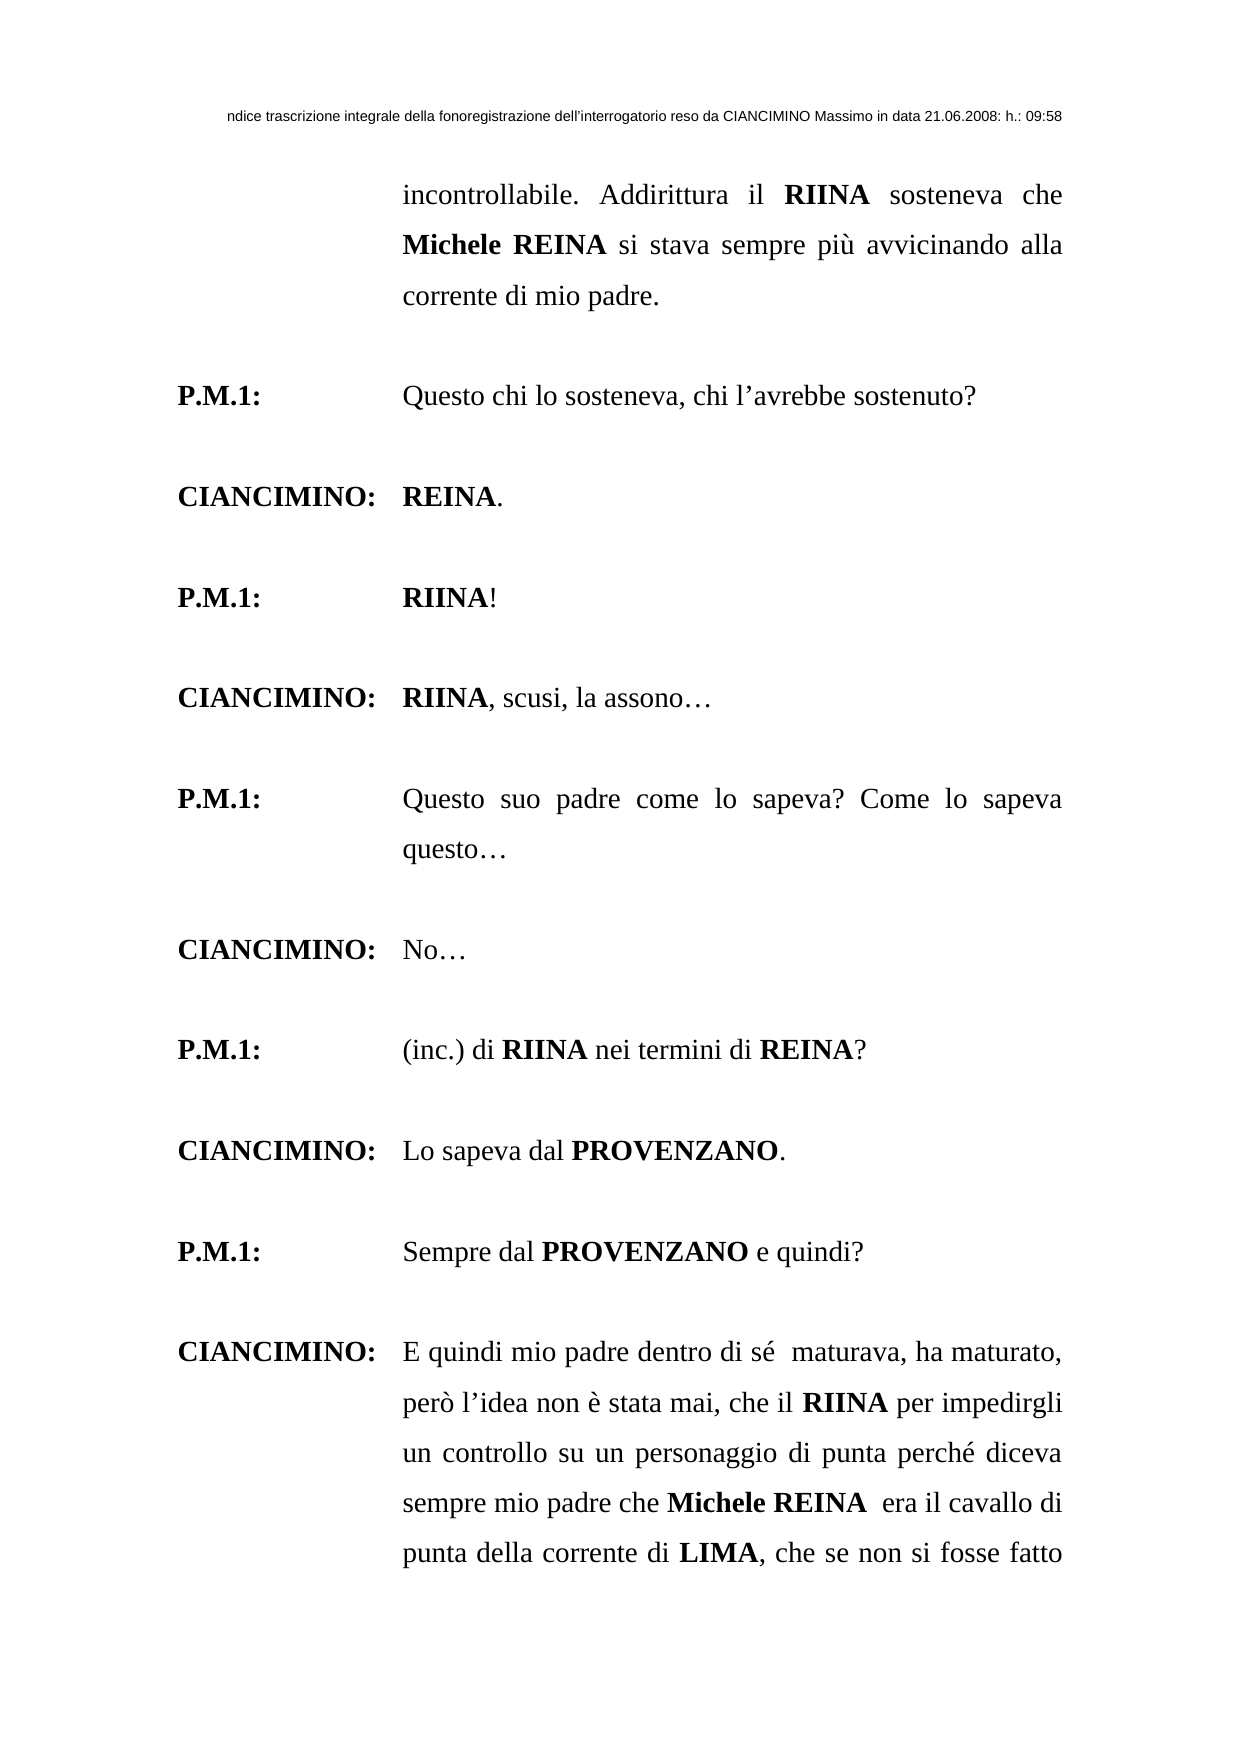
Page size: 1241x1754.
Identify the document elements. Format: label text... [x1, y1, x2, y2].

text P.M.1: RIINA! [177, 580, 1063, 613]
text P.M.1: (inc.) di RIINA nei termini di REINA? [177, 1032, 1063, 1066]
text incontrollabile. Addirittura il RIINA sosteneva che Michele REINA si stava sempre più avvicinando alla corrente di mio padre. [177, 177, 1063, 311]
text CIANCIMINO: No… [177, 932, 1063, 965]
text P.M.1: Sempre dal PROVENZANO e quindi? [177, 1234, 1063, 1267]
text CIANCIMINO: REINA. [177, 479, 1063, 513]
text CIANCIMINO: Lo sapeva dal PROVENZANO. [177, 1133, 1063, 1167]
text CIANCIMINO: RIINA, scusi, la assono… [177, 680, 1063, 714]
text CIANCIMINO: E quindi mio padre dentro di sé maturava, ha maturato, però l’idea non è stata mai, che il RIINA per impedirgli un controllo su un personaggio di punta perché diceva sempre mio padre che Michele REINA era il cavallo di punta della corrente di LIMA, che se non si fosse fatto [177, 1334, 1063, 1569]
text P.M.1: Questo suo padre come lo sapeva? Come lo sapeva questo… [177, 781, 1063, 865]
text P.M.1: Questo chi lo sosteneva, chi l’avrebbe sostenuto? [177, 378, 1063, 412]
